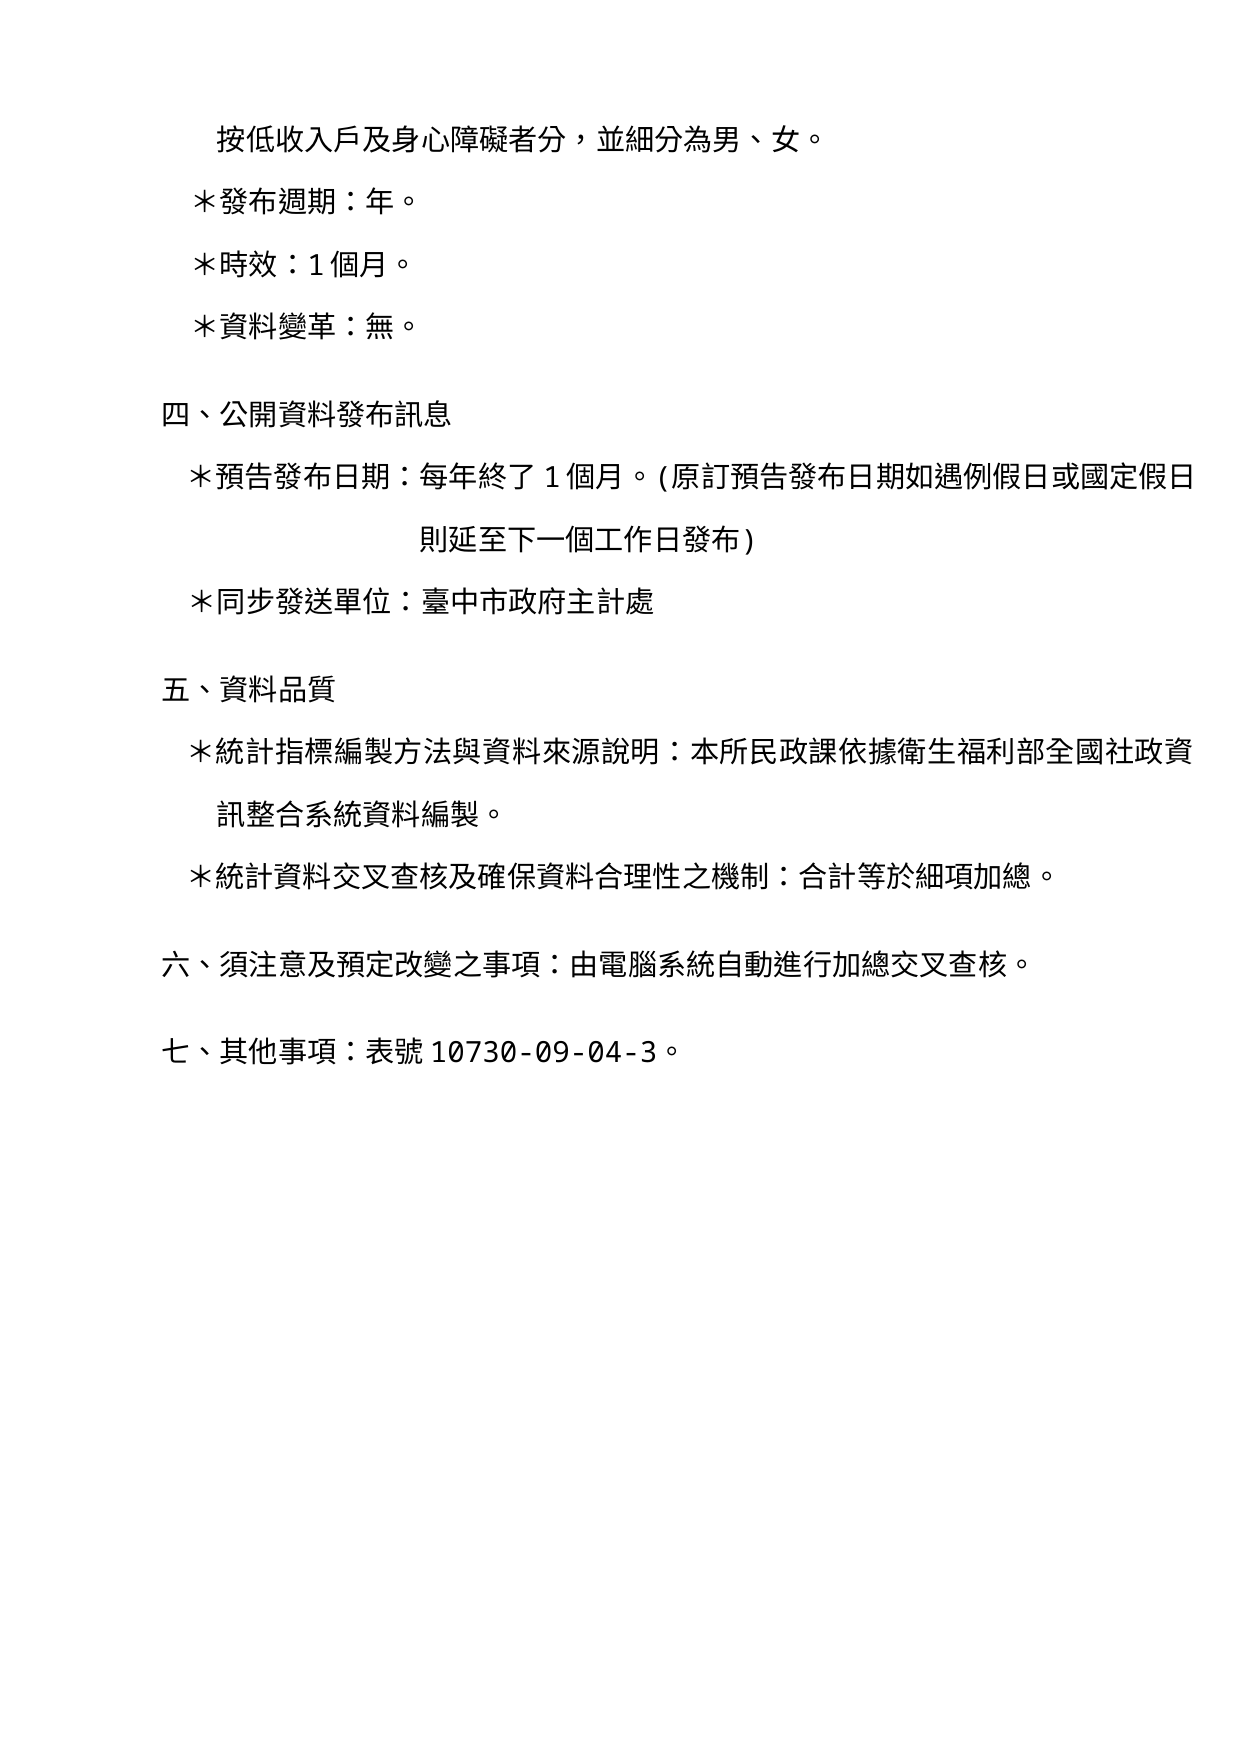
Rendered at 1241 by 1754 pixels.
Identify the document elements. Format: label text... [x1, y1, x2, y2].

table_header 按低收入戶及身心障礙者分，並細分為男、女。 ＊發布週期：年。 ＊時效：1個月。 ＊資料變革：無。 四、公開資料發布訊息 ＊預告發布日期：每年終了1個月。(原訂預告發布日期如遇例假日或國定假日則延至下一個工作日發布) ＊同步發送單位：臺中市政府主計處 五、資料品質 ＊統計指標編製方法與資料來源說明：本所民政課依據衛生福利部全國社政資訊整合系統資料編製。 ＊統計資料交叉查核及確保資料合理性之機制：合計等於細項加總。 六、須注意及預定改變之事項：由電腦系統自動進行加總交叉查核。 七、其他事項：表號10730-09-04-3。 [150, 96, 1209, 1071]
